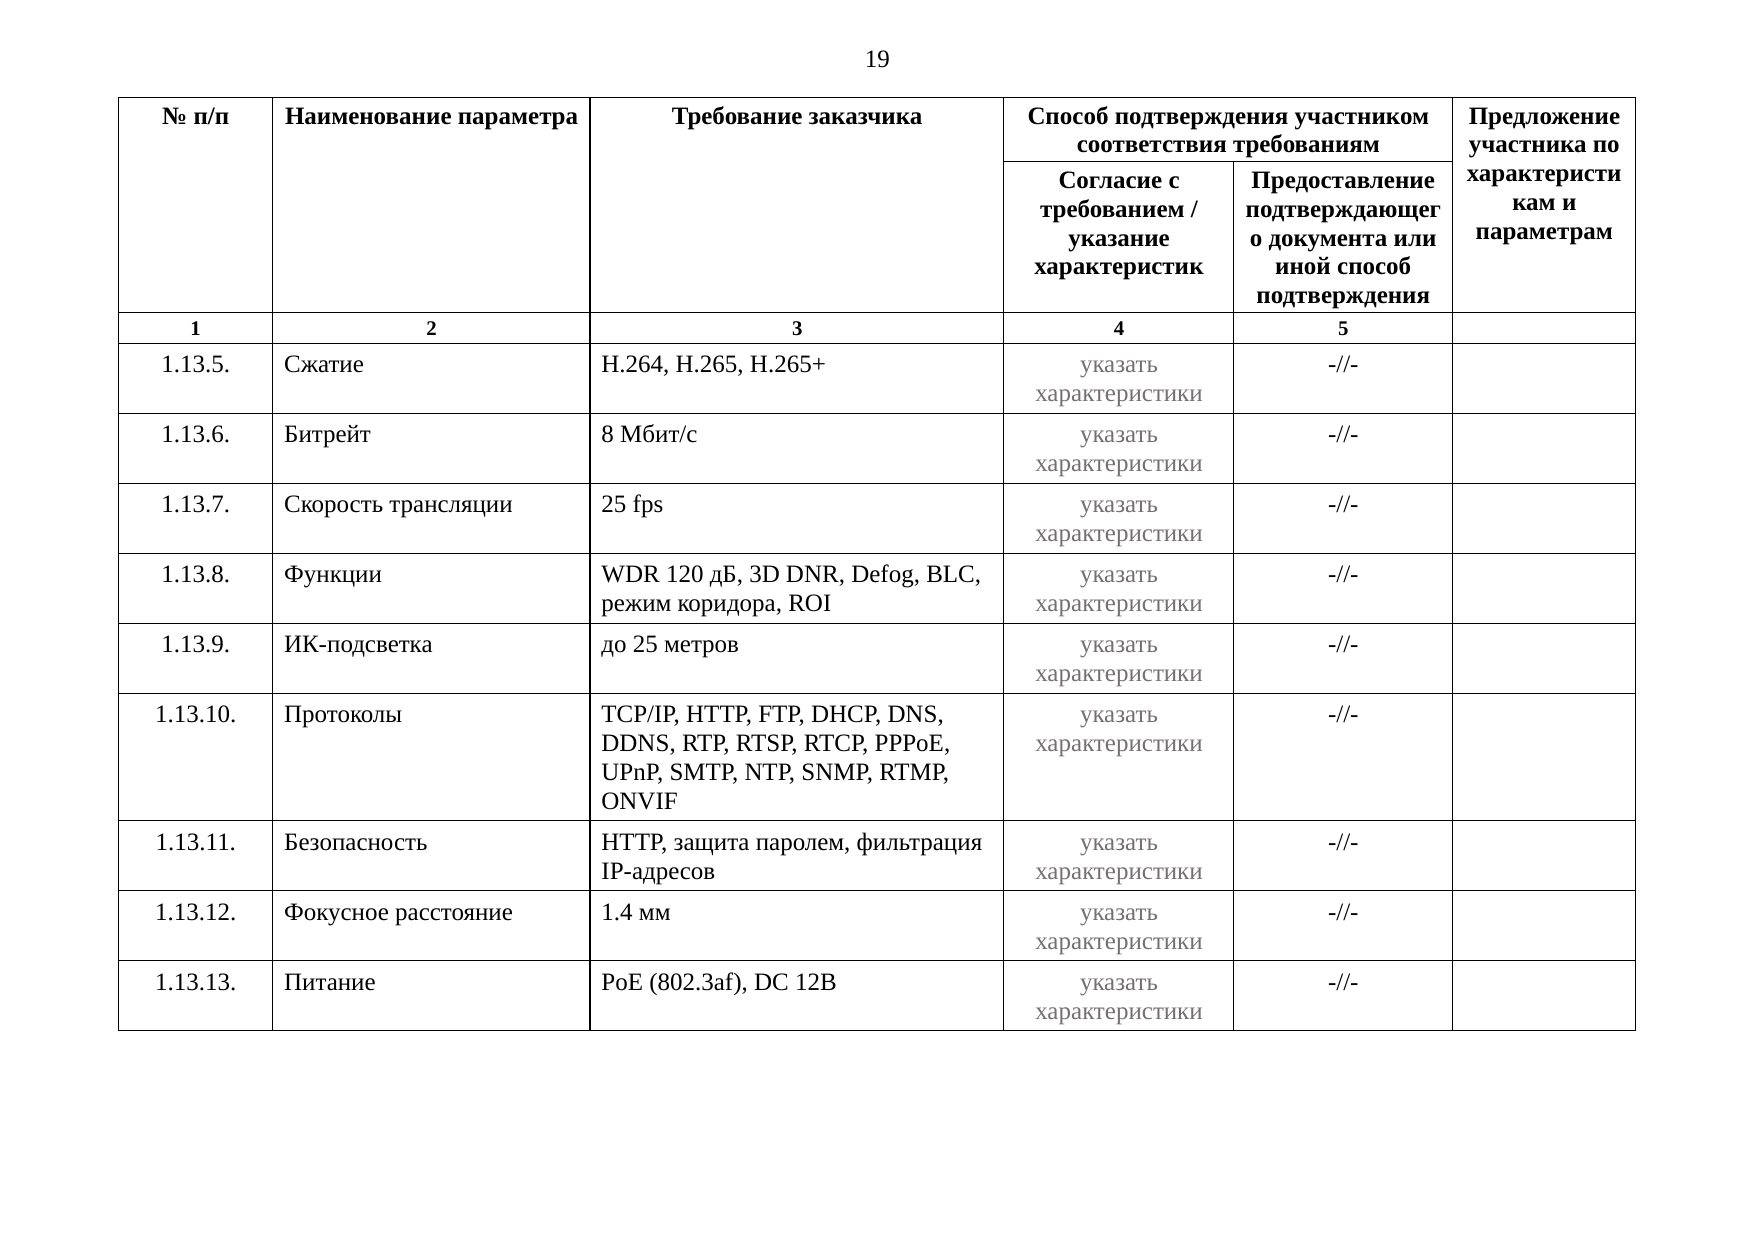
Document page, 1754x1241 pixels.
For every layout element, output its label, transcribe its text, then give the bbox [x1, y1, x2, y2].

table_cell -//- [1234, 624, 1452, 693]
table_cell указать характеристики [1004, 344, 1233, 413]
table_cell Предоставление подтверждающего документа или иной способ подтверждения [1234, 162, 1452, 312]
table_cell -//- [1234, 414, 1452, 483]
table_cell [1453, 961, 1635, 1030]
table_cell -//- [1234, 694, 1452, 820]
table_cell указать характеристики [1004, 891, 1233, 960]
table_cell указать характеристики [1004, 484, 1233, 553]
table_cell TCP/IP, HTTP, FTP, DHCP, DNS, DDNS, RTP, RTSP, RTCP, PPPoE, UPnP, SMTP, NTP, SNMP, RTMP, ONVIF [591, 694, 1003, 820]
table_cell [1453, 554, 1635, 623]
table_cell 1.13.6. [119, 414, 272, 483]
table_cell 4 [1004, 313, 1233, 343]
table_cell [1453, 344, 1635, 413]
table_cell -//- [1234, 554, 1452, 623]
table_cell 1.13.5. [119, 344, 272, 413]
table_cell -//- [1234, 961, 1452, 1030]
table_cell [1453, 694, 1635, 820]
table_cell Функции [273, 554, 589, 623]
table_cell 3 [591, 313, 1003, 343]
table_header Предложение участника по характеристикам и параметрам [1453, 98, 1635, 312]
table_cell [1453, 313, 1635, 343]
table_cell Сжатие [273, 344, 589, 413]
table_header Требование заказчика [591, 98, 1003, 312]
table_cell H.264, H.265, H.265+ [591, 344, 1003, 413]
table_cell Питание [273, 961, 589, 1030]
table_cell WDR 120 дБ, 3D DNR, Defog, BLC, режим коридора, ROI [591, 554, 1003, 623]
table_cell 2 [273, 313, 589, 343]
table_header Наименование параметра [273, 98, 589, 312]
table_cell HTTP, защита паролем, фильтрация IP-адресов [591, 821, 1003, 890]
table_cell Битрейт [273, 414, 589, 483]
table_cell 1.13.7. [119, 484, 272, 553]
table_cell 5 [1234, 313, 1452, 343]
table_cell Согласие с требованием / указание характеристик [1004, 162, 1233, 312]
table_cell 1 [119, 313, 272, 343]
table_cell указать характеристики [1004, 961, 1233, 1030]
table_cell Скорость трансляции [273, 484, 589, 553]
table_cell 1.13.10. [119, 694, 272, 820]
table_cell ИК-подсветка [273, 624, 589, 693]
table_cell Протоколы [273, 694, 589, 820]
table_cell 1.4 мм [591, 891, 1003, 960]
table_cell Фокусное расстояние [273, 891, 589, 960]
table_header № п/п [119, 98, 272, 312]
table_cell -//- [1234, 344, 1452, 413]
table_cell -//- [1234, 484, 1452, 553]
table_cell 1.13.8. [119, 554, 272, 623]
table_cell 1.13.12. [119, 891, 272, 960]
table_cell Безопасность [273, 821, 589, 890]
table_cell [1453, 624, 1635, 693]
table_cell -//- [1234, 891, 1452, 960]
table_cell 25 fps [591, 484, 1003, 553]
table_cell 1.13.13. [119, 961, 272, 1030]
table_cell указать характеристики [1004, 554, 1233, 623]
table_cell указать характеристики [1004, 694, 1233, 820]
table_cell указать характеристики [1004, 624, 1233, 693]
table_cell указать характеристики [1004, 821, 1233, 890]
table_cell 1.13.11. [119, 821, 272, 890]
table_cell [1453, 414, 1635, 483]
table_cell 1.13.9. [119, 624, 272, 693]
table_cell [1453, 484, 1635, 553]
table_cell -//- [1234, 821, 1452, 890]
table_cell [1453, 821, 1635, 890]
table_cell PoE (802.3af), DC 12В [591, 961, 1003, 1030]
table_cell до 25 метров [591, 624, 1003, 693]
table_header Способ подтверждения участником соответствия требованиям [1004, 98, 1452, 161]
table_cell указать характеристики [1004, 414, 1233, 483]
table_cell 8 Мбит/с [591, 414, 1003, 483]
table_cell [1453, 891, 1635, 960]
